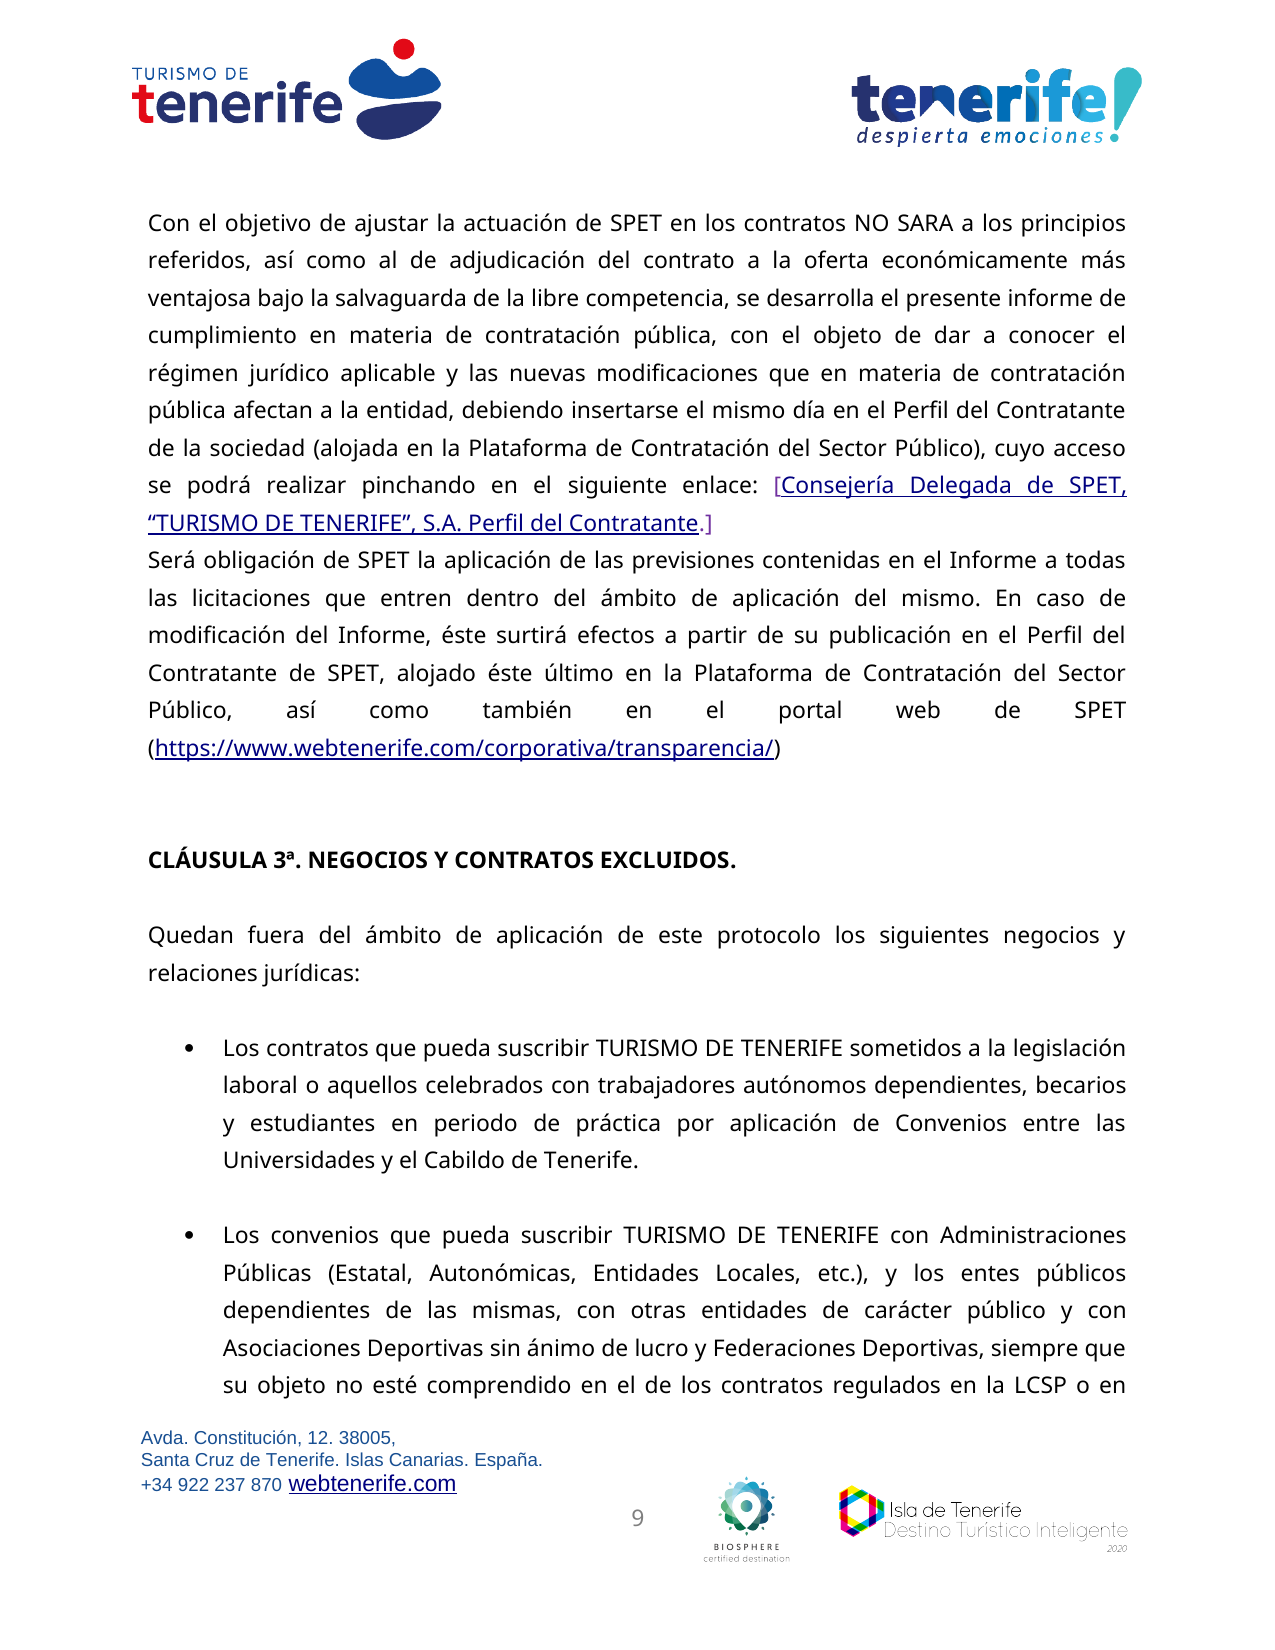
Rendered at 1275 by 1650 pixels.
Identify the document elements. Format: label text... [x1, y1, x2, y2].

list Los convenios que pueda suscribir TURISMO DE TENERIFE con Administraciones Públicas (Estatal, Autonómicas, Entidades Locales, etc.), y los entes públicos dependientes de las mismas, con otras entidades de carácter público y con Asociaciones Deportivas sin ánimo de lucro y Federaciones Deportivas, siempre que su objeto no esté comprendido en el de los contratos regulados en la LCSP o en [185, 1219, 1127, 1401]
text Con el objetivo de ajustar la actuación de SPET en los contratos NO SARA a los principios referidos, así como al de adjudicación del contrato a la oferta económicamente más ventajosa bajo la salvaguarda de la libre competencia, se desarrolla el presente informe de cumplimiento en materia de contratación pública, con el objeto de dar a conocer el régimen jurídico aplicable y las nuevas modificaciones que en materia de contratación pública afectan a la entidad, debiendo insertarse el mismo día en el Perfil del Contratante de la sociedad (alojada en la Plataforma de Contratación del Sector Público), cuyo acceso se podrá realizar pinchando en el siguiente enlace: [Consejería Delegada de SPET, “TURISMO DE TENERIFE”, S.A. Perfil del Contratante.] [148, 207, 1127, 538]
list Los contratos que pueda suscribir TURISMO DE TENERIFE sometidos a la legislación laboral o aquellos celebrados con trabajadores autónomos dependientes, becarios y estudiantes en periodo de práctica por aplicación de Convenios entre las Universidades y el Cabildo de Tenerife. [185, 1032, 1127, 1176]
text CLÁUSULA 3ª. NEGOCIOS Y CONTRATOS EXCLUIDOS. [148, 844, 1127, 876]
text Será obligación de SPET la aplicación de las previsiones contenidas en el Informe a todas las licitaciones que entren dentro del ámbito de aplicación del mismo. En caso de modificación del Informe, éste surtirá efectos a partir de su publicación en el Perfil del Contratante de SPET, alojado éste último en la Plataforma de Contratación del Sector Público, así como también en el portal web de SPET (https://www.webtenerife.com/corporativa/transparencia/) [148, 544, 1127, 763]
text Quedan fuera del ámbito de aplicación de este protocolo los siguientes negocios y relaciones jurídicas: [148, 919, 1127, 988]
